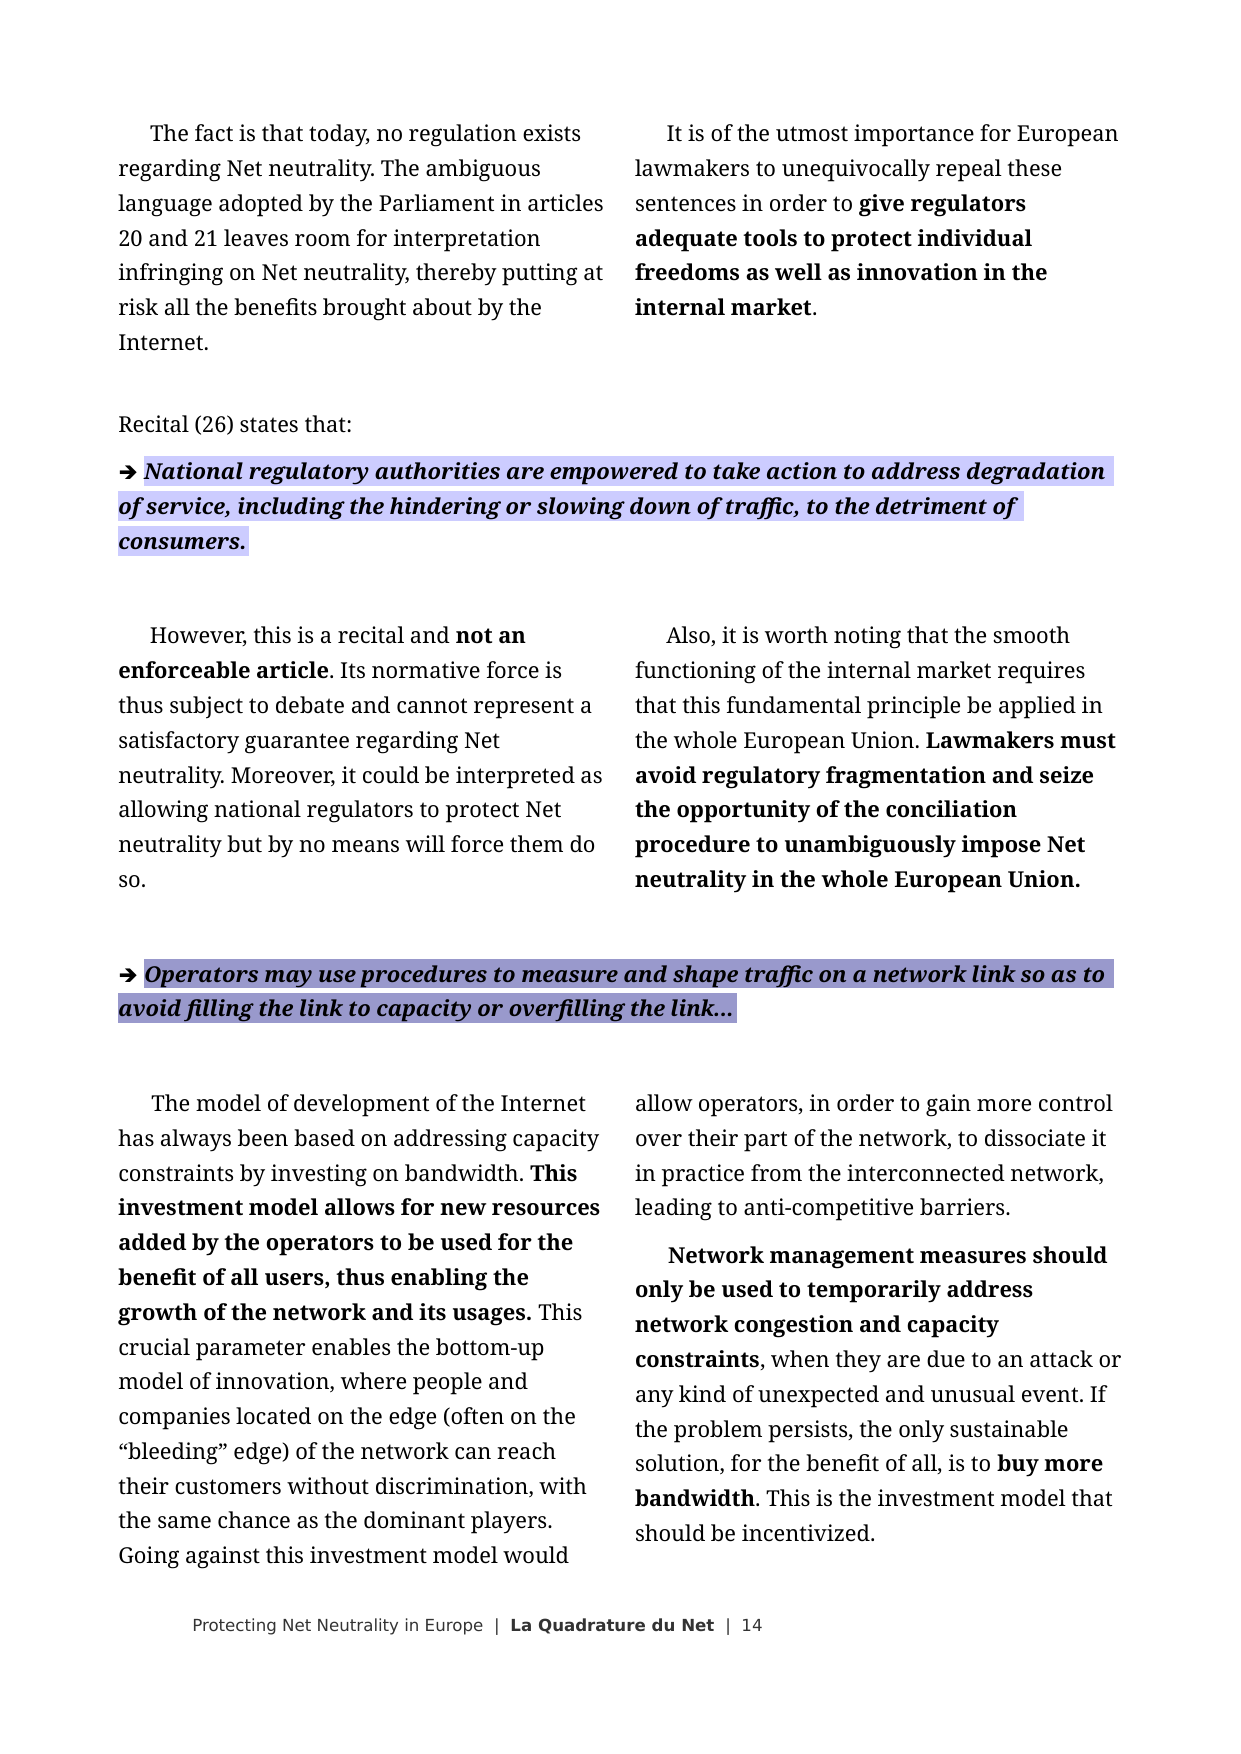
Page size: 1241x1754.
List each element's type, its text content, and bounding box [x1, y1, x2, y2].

text However, this is a recital and not an enforceable article. Its normative force is thus subject to debate and cannot represent a satisfactory guarantee regarding Net neutrality. Moreover, it could be interpreted as allowing national regulators to protect Net neutrality but by no means will force them do so. [118, 620, 605, 894]
text Network management measures should only be used to temporarily address network congestion and capacity constraints, when they are due to an attack or any kind of unexpected and unusual event. If the problem persists, the only sustainable solution, for the benefit of all, is to buy more bandwidth. This is the investment model that should be incentivized. [635, 1239, 1122, 1548]
text It is of the utmost importance for European lawmakers to unequivocally repeal these sentences in order to give regulators adequate tools to protect individual freedoms as well as innovation in the internal market. [635, 118, 1122, 322]
list National regulatory authorities are empowered to take action to address degradation of service, including the hindering or slowing down of traffic, to the detriment of consumers. [118, 456, 1122, 556]
text Recital (26) states that: [118, 409, 1122, 439]
text allow operators, in order to gain more control over their part of the network, to dissociate it in practice from the interconnected network, leading to anti-competitive barriers. [635, 1088, 1122, 1222]
text The fact is that today, no regulation exists regarding Net neutrality. The ambiguous language adopted by the Parliament in articles 20 and 21 leaves room for interpretation infringing on Net neutrality, thereby putting at risk all the benefits brought about by the Internet. [118, 118, 605, 357]
list Operators may use procedures to measure and shape traffic on a network link so as to avoid filling the link to capacity or overfilling the link... [118, 958, 1122, 1023]
text The model of development of the Internet has always been based on addressing capacity constraints by investing on bandwidth. This investment model allows for new resources added by the operators to be used for the benefit of all users, thus enabling the growth of the network and its usages. This crucial parameter enables the bottom-up model of innovation, where people and companies located on the edge (often on the “bleeding” edge) of the network can reach their customers without discrimination, with the same chance as the dominant players. Going against this investment model would [118, 1088, 605, 1570]
text Also, it is worth noting that the smooth functioning of the internal market requires that this fundamental principle be applied in the whole European Union. Lawmakers must avoid regulatory fragmentation and seize the opportunity of the conciliation procedure to unambiguously impose Net neutrality in the whole European Union. [635, 620, 1122, 894]
